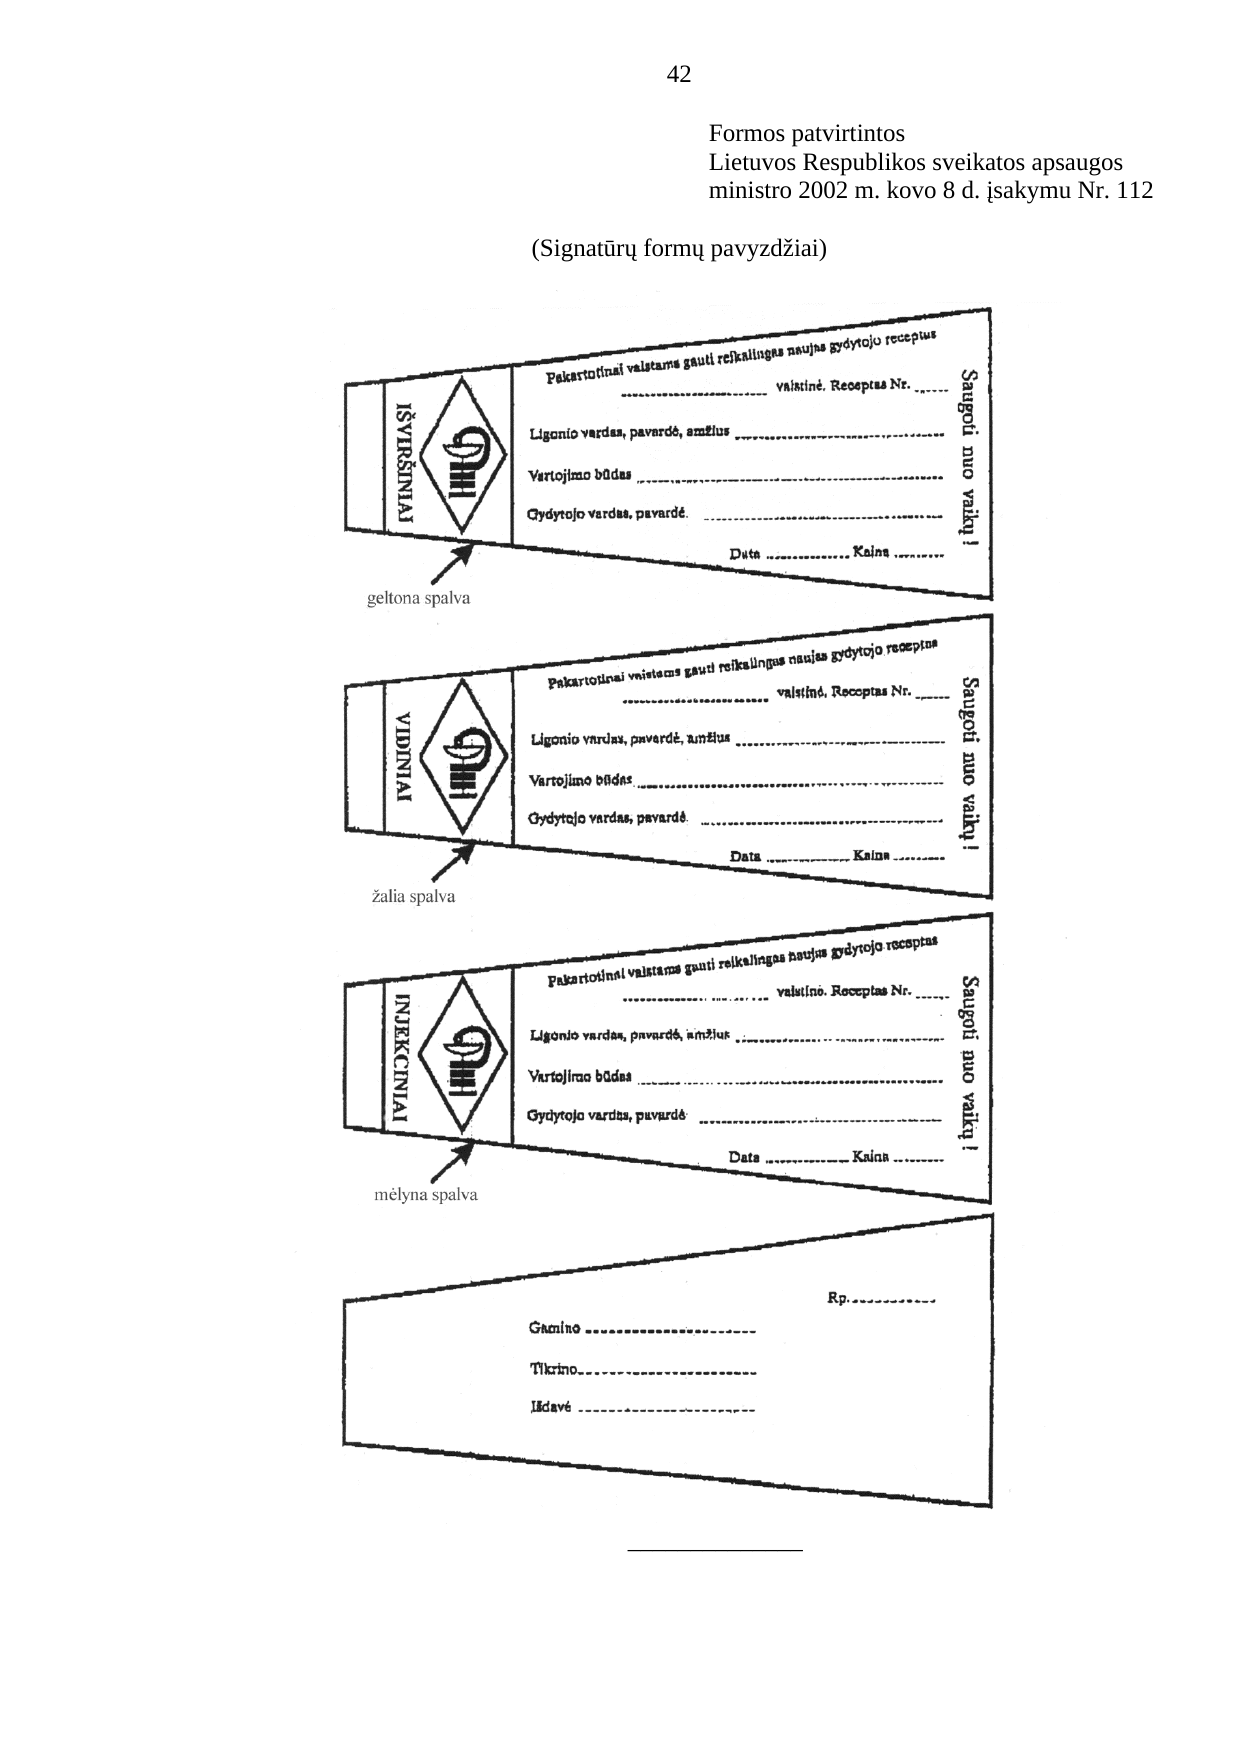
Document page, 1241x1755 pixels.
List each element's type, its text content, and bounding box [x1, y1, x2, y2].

text Lietuvos Respublikos sveikatos apsaugos [177, 147, 1181, 176]
text Formos patvirtintos [709, 118, 1181, 147]
text ______________ [177, 1525, 1240, 1554]
text (Signatūrų formų pavyzdžiai) [177, 233, 1181, 262]
text ministro 2002 m. kovo 8 d. įsakymu Nr. 112 [177, 176, 1181, 204]
